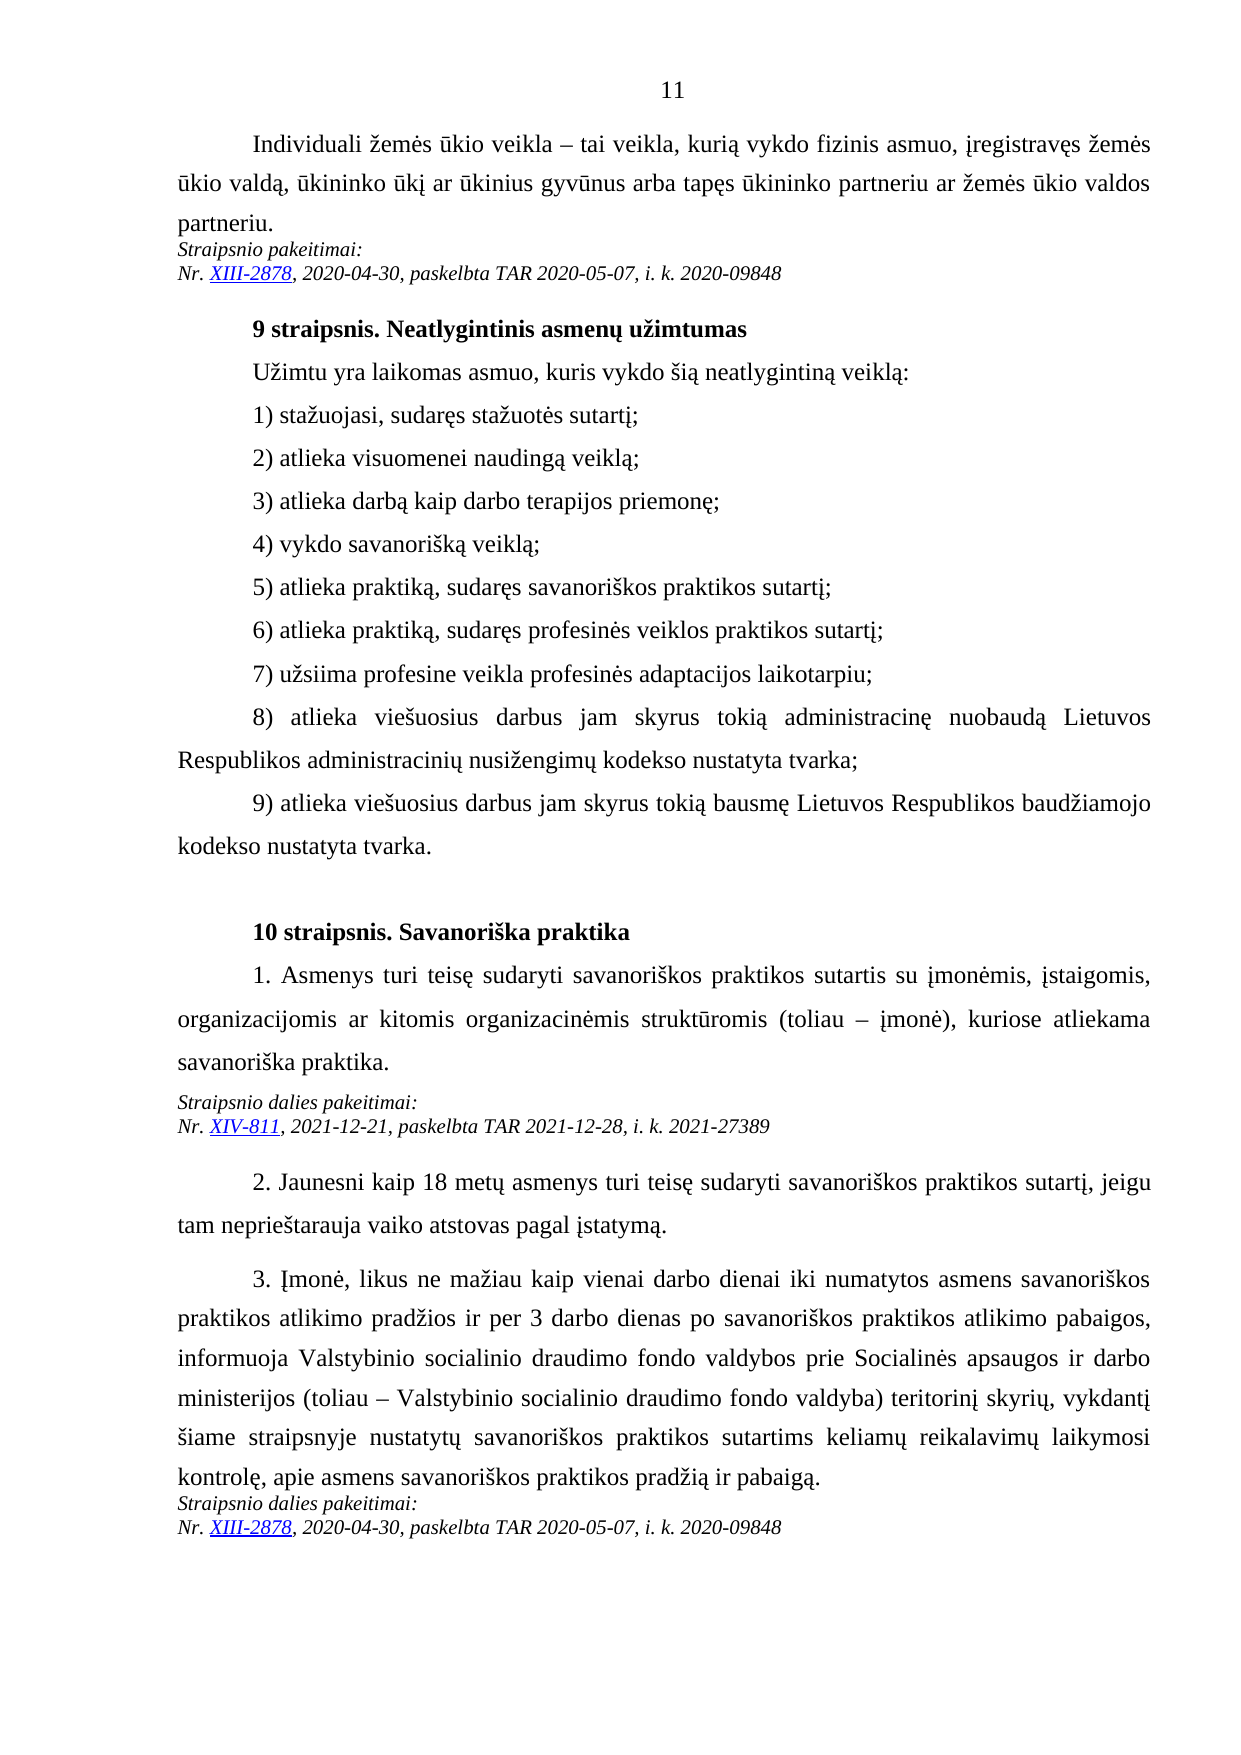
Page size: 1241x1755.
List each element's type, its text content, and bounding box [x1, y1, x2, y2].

text 9) atlieka viešuosius darbus jam skyrus tokią bausmę Lietuvos Respublikos baudžiamojo kodekso nustatyta tvarka. [177, 788, 1152, 860]
text Nr. XIII-2878, 2020-04-30, paskelbta TAR 2020-05-07, i. k. 2020-09848 [177, 261, 1152, 285]
text 5) atlieka praktiką, sudaręs savanoriškos praktikos sutartį; [177, 572, 1152, 601]
text Užimtu yra laikomas asmuo, kuris vykdo šią neatlygintiną veiklą: [177, 357, 1152, 386]
text 3. Įmonė, likus ne mažiau kaip vienai darbo dienai iki numatytos asmens savanoriškos praktikos atlikimo pradžios ir per 3 darbo dienas po savanoriškos praktikos atlikimo pabaigos, informuoja Valstybinio socialinio draudimo fondo valdybos prie Socialinės apsaugos ir darbo ministerijos (toliau – Valstybinio socialinio draudimo fondo valdyba) teritorinį skyrių, vykdantį šiame straipsnyje nustatytų savanoriškos praktikos sutartims keliamų reikalavimų laikymosi kontrolę, apie asmens savanoriškos praktikos pradžią ir pabaigą. [177, 1253, 1152, 1491]
text 1. Asmenys turi teisę sudaryti savanoriškos praktikos sutartis su įmonėmis, įstaigomis, organizacijomis ar kitomis organizacinėmis struktūromis (toliau – įmonė), kuriose atliekama savanoriška praktika. [177, 961, 1152, 1076]
text 1) stažuojasi, sudaręs stažuotės sutartį; [177, 400, 1152, 429]
text 2) atlieka visuomenei naudingą veiklą; [177, 443, 1152, 472]
text 2. Jaunesni kaip 18 metų asmenys turi teisę sudaryti savanoriškos praktikos sutartį, jeigu tam neprieštarauja vaiko atstovas pagal įstatymą. [177, 1167, 1152, 1239]
text Nr. XIV-811, 2021-12-21, paskelbta TAR 2021-12-28, i. k. 2021-27389 [177, 1114, 1152, 1138]
text Straipsnio dalies pakeitimai: [177, 1090, 1152, 1114]
text 6) atlieka praktiką, sudaręs profesinės veiklos praktikos sutartį; [177, 616, 1152, 644]
text Straipsnio dalies pakeitimai: [177, 1491, 1152, 1515]
text 9 straipsnis. Neatlygintinis asmenų užimtumas [177, 314, 1152, 342]
text Individuali žemės ūkio veikla – tai veikla, kurią vykdo fizinis asmuo, įregistravęs žemės ūkio valdą, ūkininko ūkį ar ūkinius gyvūnus arba tapęs ūkininko partneriu ar žemės ūkio valdos partneriu. [177, 118, 1152, 237]
text 7) užsiima profesine veikla profesinės adaptacijos laikotarpiu; [177, 659, 1152, 687]
text 8) atlieka viešuosius darbus jam skyrus tokią administracinę nuobaudą Lietuvos Respublikos administracinių nusižengimų kodekso nustatyta tvarka; [177, 702, 1152, 774]
text 3) atlieka darbą kaip darbo terapijos priemonę; [177, 486, 1152, 515]
text Straipsnio pakeitimai: [177, 237, 1152, 261]
text 10 straipsnis. Savanoriška praktika [177, 917, 1152, 946]
text Nr. XIII-2878, 2020-04-30, paskelbta TAR 2020-05-07, i. k. 2020-09848 [177, 1515, 1152, 1539]
text 4) vykdo savanorišką veiklą; [177, 529, 1152, 558]
